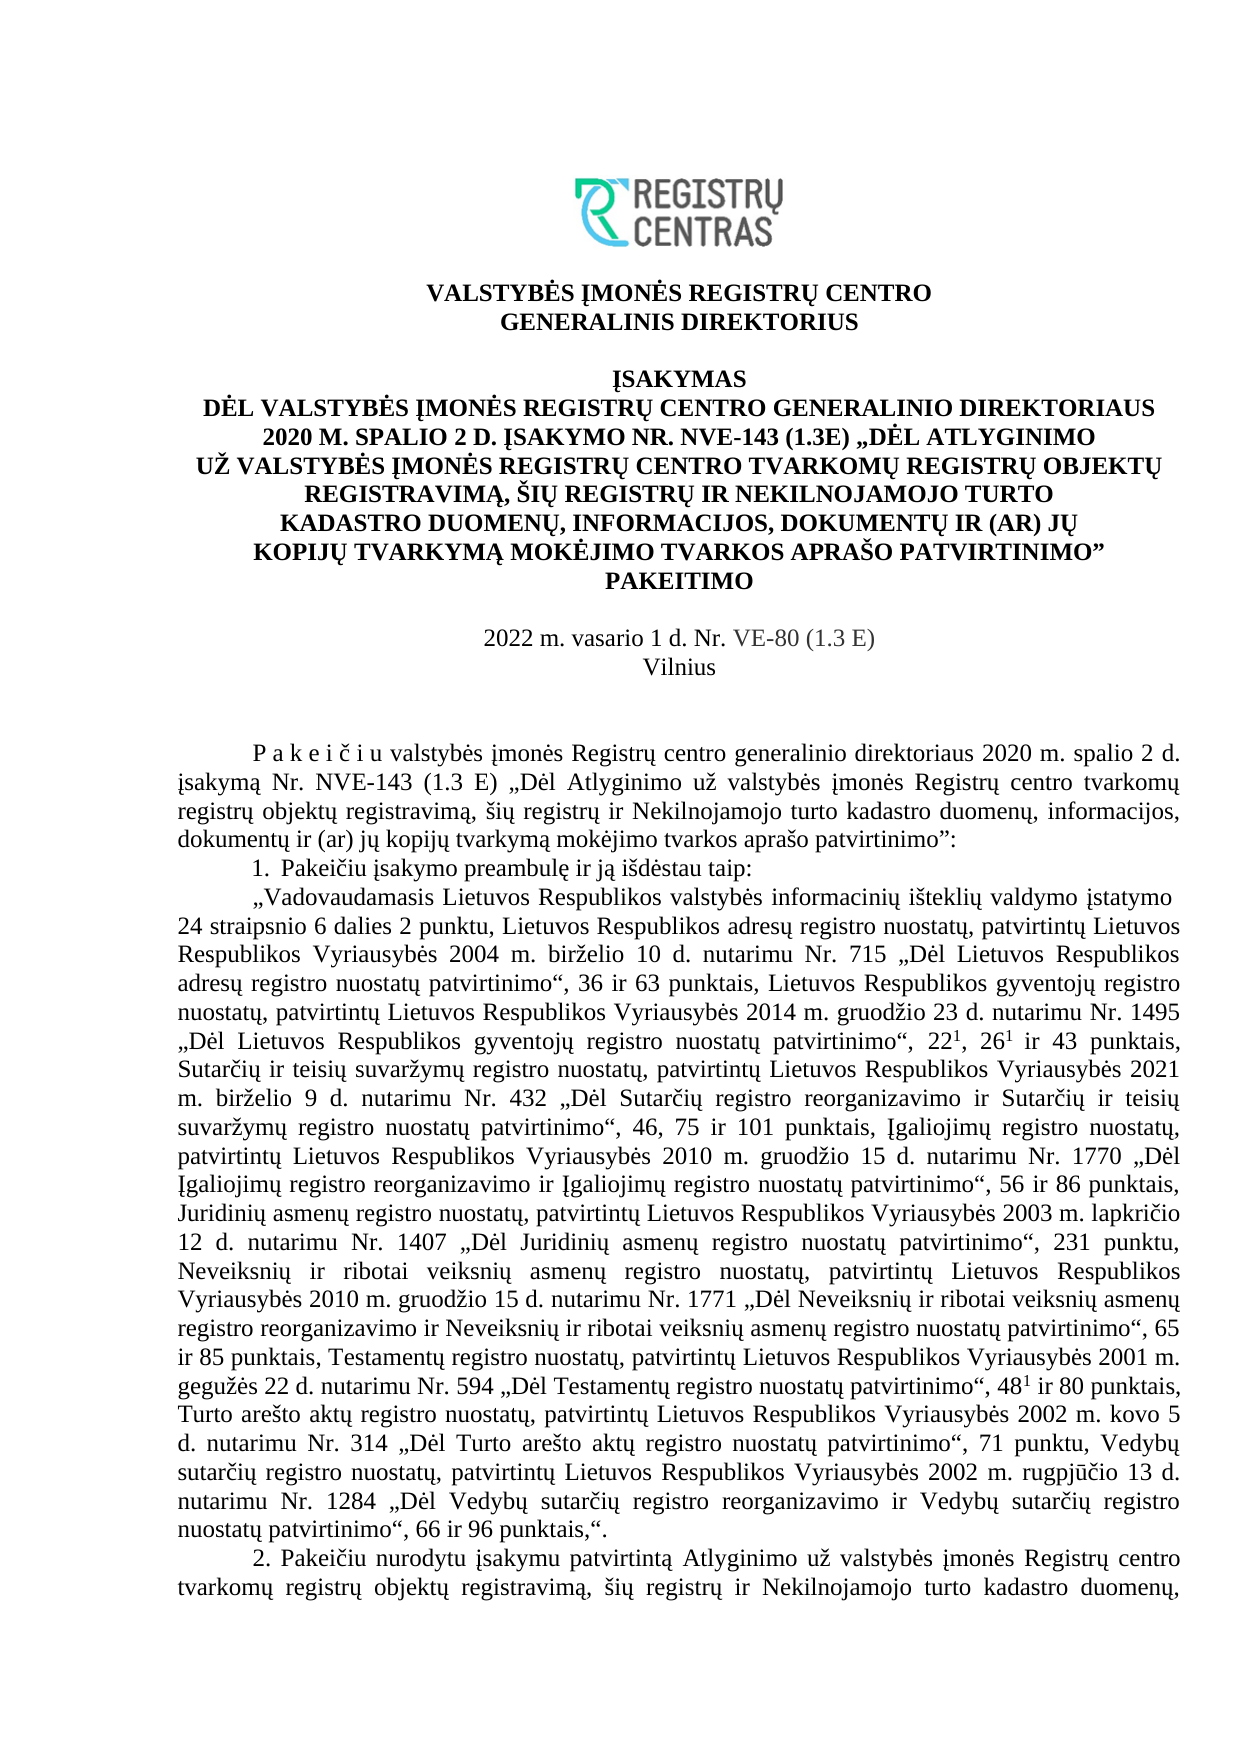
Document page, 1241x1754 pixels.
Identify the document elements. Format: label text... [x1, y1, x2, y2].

text DĖL VALSTYBĖS ĮMONĖS REGISTRŲ CENTRO GENERALINIO DIREKTORIAUS 2020 M. SPALIO 2 D. ĮSAKYMO NR. NVE-143 (1.3E) „DĖL ATLYGINIMO UŽ VALSTYBĖS ĮMONĖS REGISTRŲ CENTRO TVARKOMŲ REGISTRŲ OBJEKTŲ REGISTRAVIMĄ, ŠIŲ REGISTRŲ IR NEKILNOJAMOJO TURTO KADASTRO DUOMENŲ, INFORMACIJOS, DOKUMENTŲ IR (AR) JŲ KOPIJŲ TVARKYMĄ MOKĖJIMO TVARKOS APRAŠO PATVIRTINIMO” PAKEITIMO [177, 393, 1181, 594]
text GENERALINIS DIREKTORIUS [177, 307, 1181, 336]
text 2022 m. vasario 1 d. Nr. VE-80 (1.3 E) [177, 623, 1181, 652]
text Vilnius [177, 652, 1181, 681]
text 2. Pakeičiu nurodytu įsakymu patvirtintą Atlyginimo už valstybės įmonės Registrų centro tvarkomų registrų objektų registravimą, šių registrų ir Nekilnojamojo turto kadastro duomenų, [177, 1543, 1181, 1601]
text Pakeičiu valstybės įmonės Registrų centro generalinio direktoriaus 2020 m. spalio 2 d. įsakymą Nr. NVE-143 (1.3 E) „Dėl Atlyginimo už valstybės įmonės Registrų centro tvarkomų registrų objektų registravimą, šių registrų ir Nekilnojamojo turto kadastro duomenų, informacijos, dokumentų ir (ar) jų kopijų tvarkymą mokėjimo tvarkos aprašo patvirtinimo”: [177, 738, 1181, 853]
text VALSTYBĖS ĮMONĖS REGISTRŲ CENTRO [177, 278, 1181, 307]
text ĮSAKYMAS [177, 364, 1181, 393]
text „Vadovaudamasis Lietuvos Respublikos valstybės informacinių išteklių valdymo įstatymo 24 straipsnio 6 dalies 2 punktu, Lietuvos Respublikos adresų registro nuostatų, patvirtintų Lietuvos Respublikos Vyriausybės 2004 m. birželio 10 d. nutarimu Nr. 715 „Dėl Lietuvos Respublikos adresų registro nuostatų patvirtinimo“, 36 ir 63 punktais, Lietuvos Respublikos gyventojų registro nuostatų, patvirtintų Lietuvos Respublikos Vyriausybės 2014 m. gruodžio 23 d. nutarimu Nr. 1495 „Dėl Lietuvos Respublikos gyventojų registro nuostatų patvirtinimo“, 221, 261 ir 43 punktais, Sutarčių ir teisių suvaržymų registro nuostatų, patvirtintų Lietuvos Respublikos Vyriausybės 2021 m. birželio 9 d. nutarimu Nr. 432 „Dėl Sutarčių registro reorganizavimo ir Sutarčių ir teisių suvaržymų registro nuostatų patvirtinimo“, 46, 75 ir 101 punktais, Įgaliojimų registro nuostatų, patvirtintų Lietuvos Respublikos Vyriausybės 2010 m. gruodžio 15 d. nutarimu Nr. 1770 „Dėl Įgaliojimų registro reorganizavimo ir Įgaliojimų registro nuostatų patvirtinimo“, 56 ir 86 punktais, Juridinių asmenų registro nuostatų, patvirtintų Lietuvos Respublikos Vyriausybės 2003 m. lapkričio 12 d. nutarimu Nr. 1407 „Dėl Juridinių asmenų registro nuostatų patvirtinimo“, 231 punktu, Neveiksnių ir ribotai veiksnių asmenų registro nuostatų, patvirtintų Lietuvos Respublikos Vyriausybės 2010 m. gruodžio 15 d. nutarimu Nr. 1771 „Dėl Neveiksnių ir ribotai veiksnių asmenų registro reorganizavimo ir Neveiksnių ir ribotai veiksnių asmenų registro nuostatų patvirtinimo“, 65 ir 85 punktais, Testamentų registro nuostatų, patvirtintų Lietuvos Respublikos Vyriausybės 2001 m. gegužės 22 d. nutarimu Nr. 594 „Dėl Testamentų registro nuostatų patvirtinimo“, 481 ir 80 punktais, Turto arešto aktų registro nuostatų, patvirtintų Lietuvos Respublikos Vyriausybės 2002 m. kovo 5 d. nutarimu Nr. 314 „Dėl Turto arešto aktų registro nuostatų patvirtinimo“, 71 punktu, Vedybų sutarčių registro nuostatų, patvirtintų Lietuvos Respublikos Vyriausybės 2002 m. rugpjūčio 13 d. nutarimu Nr. 1284 „Dėl Vedybų sutarčių registro reorganizavimo ir Vedybų sutarčių registro nuostatų patvirtinimo“, 66 ir 96 punktais,“. [177, 882, 1181, 1543]
text 1. Pakeičiu įsakymo preambulę ir ją išdėstau taip: [251, 853, 1181, 882]
